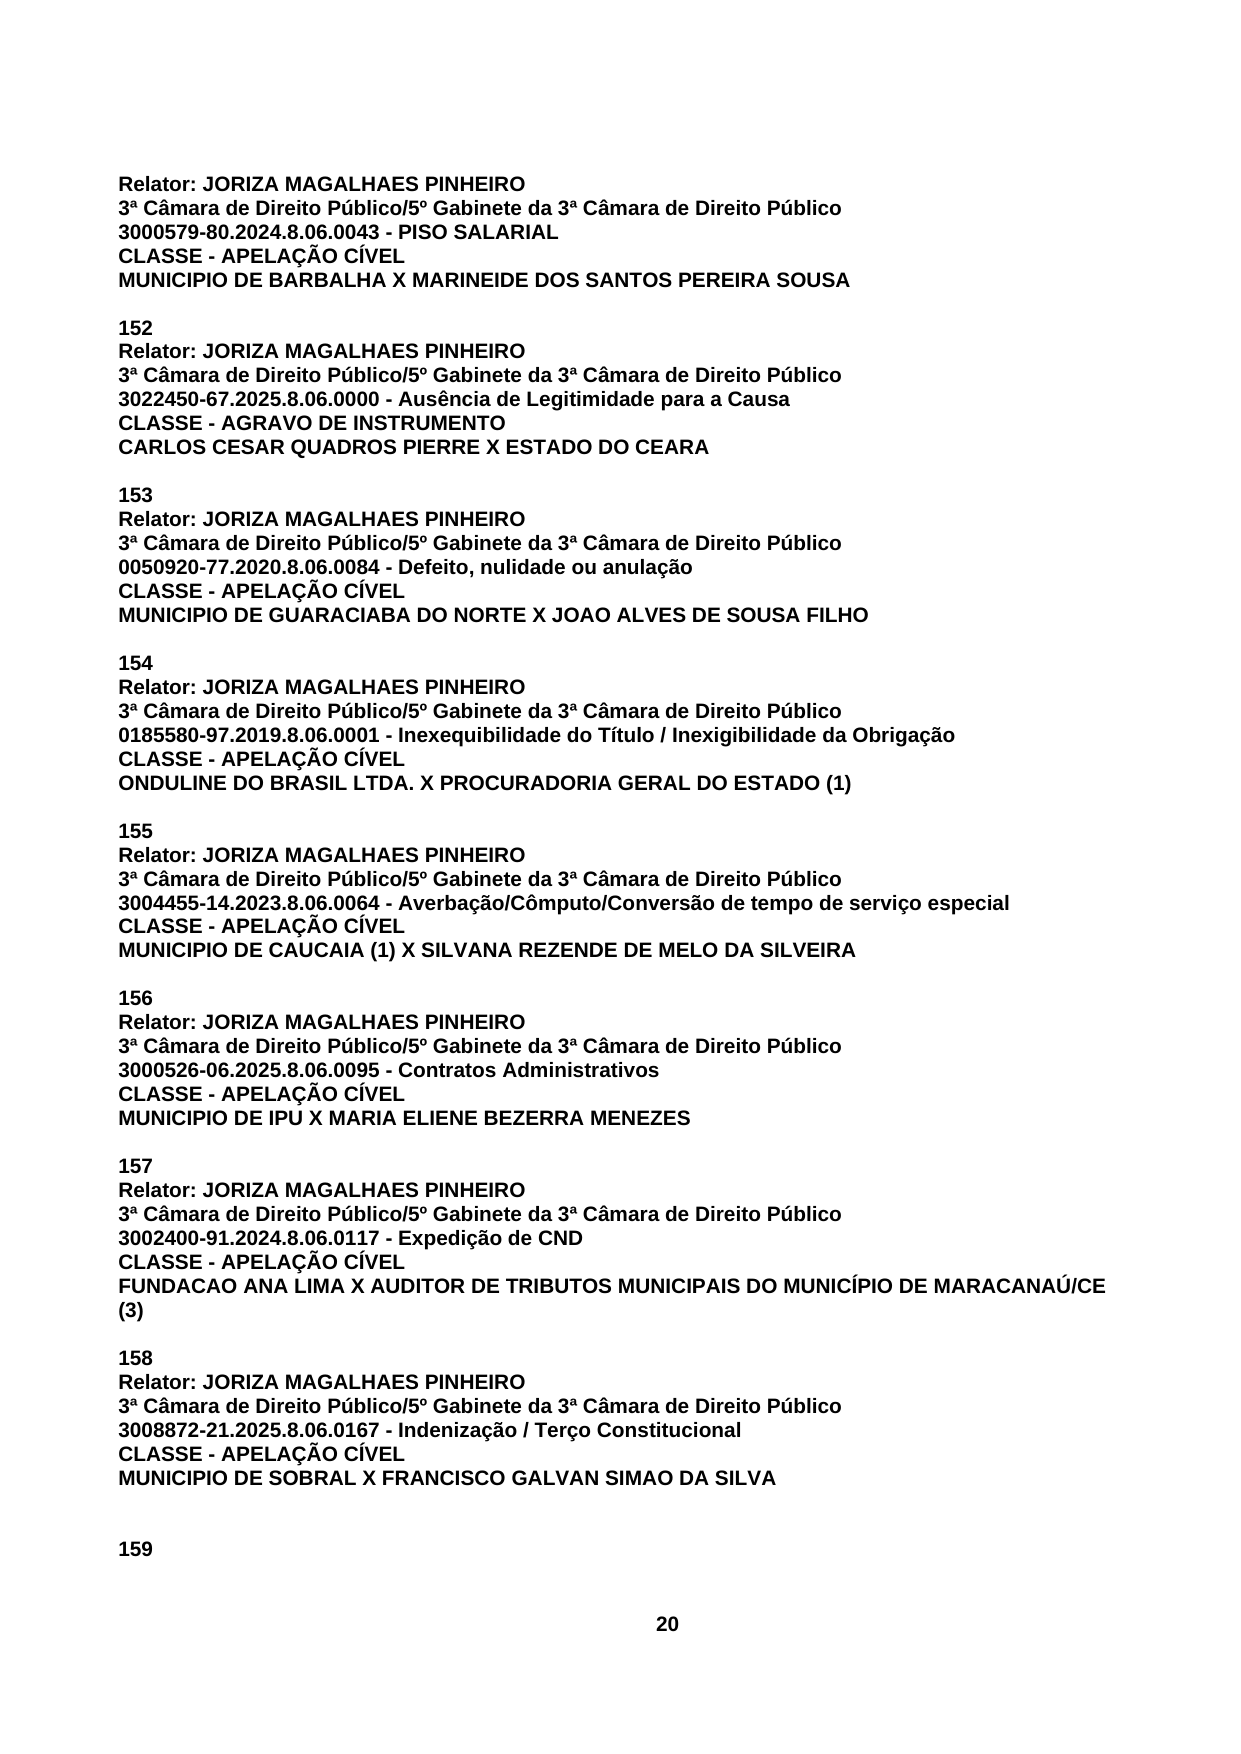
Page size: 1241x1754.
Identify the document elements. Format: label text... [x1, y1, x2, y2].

text 3ª Câmara de Direito Público/5º Gabinete da 3ª Câmara de Direito Público [118, 1202, 1122, 1226]
text FUNDACAO ANA LIMA X AUDITOR DE TRIBUTOS MUNICIPAIS DO MUNICÍPIO DE MARACANAÚ/CE (3) [118, 1274, 1122, 1322]
text 3002400-91.2024.8.06.0117 - Expedição de CND [118, 1226, 1122, 1250]
text 3022450-67.2025.8.06.0000 - Ausência de Legitimidade para a Causa [118, 387, 1122, 411]
text Relator: JORIZA MAGALHAES PINHEIRO [118, 1178, 1122, 1202]
text CLASSE - AGRAVO DE INSTRUMENTO [118, 411, 1122, 435]
text 3ª Câmara de Direito Público/5º Gabinete da 3ª Câmara de Direito Público [118, 196, 1122, 219]
text 3ª Câmara de Direito Público/5º Gabinete da 3ª Câmara de Direito Público [118, 699, 1122, 723]
text Relator: JORIZA MAGALHAES PINHEIRO [118, 172, 1122, 196]
text MUNICIPIO DE IPU X MARIA ELIENE BEZERRA MENEZES [118, 1106, 1122, 1130]
text 154 [118, 651, 1122, 675]
text ONDULINE DO BRASIL LTDA. X PROCURADORIA GERAL DO ESTADO (1) [118, 771, 1122, 794]
text 0185580-97.2019.8.06.0001 - Inexequibilidade do Título / Inexigibilidade da Obrigação [118, 723, 1122, 747]
text 3008872-21.2025.8.06.0167 - Indenização / Terço Constitucional [118, 1417, 1122, 1441]
text 158 [118, 1346, 1122, 1369]
text CLASSE - APELAÇÃO CÍVEL [118, 914, 1122, 938]
text 3ª Câmara de Direito Público/5º Gabinete da 3ª Câmara de Direito Público [118, 866, 1122, 890]
text 3000579-80.2024.8.06.0043 - PISO SALARIAL [118, 219, 1122, 243]
text Relator: JORIZA MAGALHAES PINHEIRO [118, 507, 1122, 531]
text 3000526-06.2025.8.06.0095 - Contratos Administrativos [118, 1058, 1122, 1082]
text Relator: JORIZA MAGALHAES PINHEIRO [118, 339, 1122, 363]
text CLASSE - APELAÇÃO CÍVEL [118, 243, 1122, 267]
text Relator: JORIZA MAGALHAES PINHEIRO [118, 842, 1122, 866]
text 3004455-14.2023.8.06.0064 - Averbação/Cômputo/Conversão de tempo de serviço especial [118, 890, 1122, 914]
text 153 [118, 483, 1122, 507]
text 156 [118, 986, 1122, 1010]
text 3ª Câmara de Direito Público/5º Gabinete da 3ª Câmara de Direito Público [118, 531, 1122, 555]
text 3ª Câmara de Direito Público/5º Gabinete da 3ª Câmara de Direito Público [118, 1393, 1122, 1417]
text 0050920-77.2020.8.06.0084 - Defeito, nulidade ou anulação [118, 555, 1122, 579]
text 3ª Câmara de Direito Público/5º Gabinete da 3ª Câmara de Direito Público [118, 1034, 1122, 1058]
text 159 [118, 1537, 1122, 1561]
text MUNICIPIO DE SOBRAL X FRANCISCO GALVAN SIMAO DA SILVA [118, 1465, 1122, 1489]
text MUNICIPIO DE BARBALHA X MARINEIDE DOS SANTOS PEREIRA SOUSA [118, 267, 1122, 291]
text CLASSE - APELAÇÃO CÍVEL [118, 1250, 1122, 1274]
text 3ª Câmara de Direito Público/5º Gabinete da 3ª Câmara de Direito Público [118, 363, 1122, 387]
text CLASSE - APELAÇÃO CÍVEL [118, 747, 1122, 771]
text CARLOS CESAR QUADROS PIERRE X ESTADO DO CEARA [118, 435, 1122, 459]
text Relator: JORIZA MAGALHAES PINHEIRO [118, 1010, 1122, 1034]
text MUNICIPIO DE CAUCAIA (1) X SILVANA REZENDE DE MELO DA SILVEIRA [118, 938, 1122, 962]
text 152 [118, 315, 1122, 339]
text 157 [118, 1154, 1122, 1178]
text CLASSE - APELAÇÃO CÍVEL [118, 579, 1122, 603]
text Relator: JORIZA MAGALHAES PINHEIRO [118, 675, 1122, 699]
text 155 [118, 818, 1122, 842]
text CLASSE - APELAÇÃO CÍVEL [118, 1441, 1122, 1465]
text Relator: JORIZA MAGALHAES PINHEIRO [118, 1369, 1122, 1393]
text CLASSE - APELAÇÃO CÍVEL [118, 1082, 1122, 1106]
text MUNICIPIO DE GUARACIABA DO NORTE X JOAO ALVES DE SOUSA FILHO [118, 603, 1122, 627]
